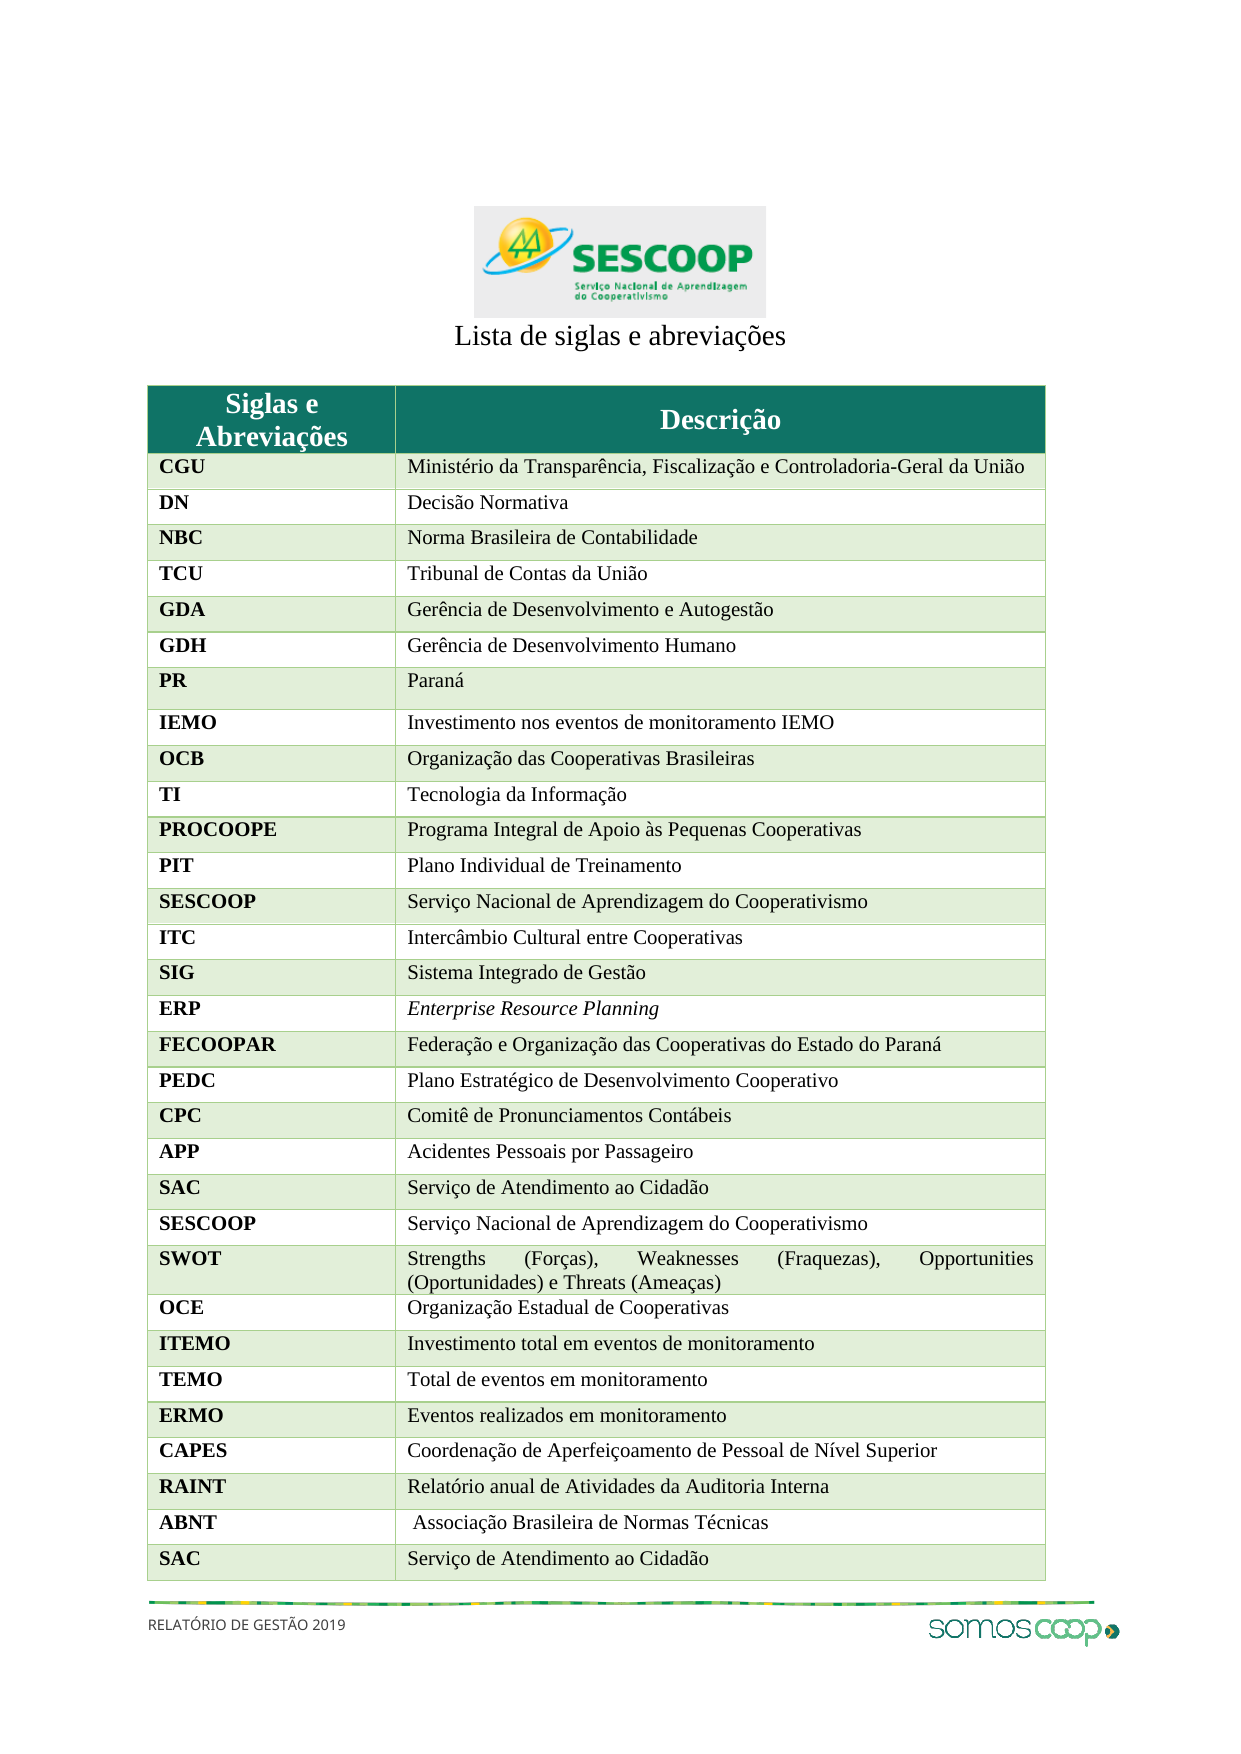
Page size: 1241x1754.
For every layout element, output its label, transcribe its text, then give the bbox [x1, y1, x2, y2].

table_cell Plano Individual de Treinamento [396, 853, 1045, 888]
table_cell GDH [148, 633, 395, 667]
table_cell Serviço de Atendimento ao Cidadão [396, 1545, 1045, 1580]
table_cell Gerência de Desenvolvimento Humano [396, 633, 1045, 667]
table_cell Organização das Cooperativas Brasileiras [396, 746, 1045, 781]
table_cell GDA [148, 597, 395, 631]
table_cell RAINT [148, 1474, 395, 1509]
table_header Siglas e Abreviações [148, 386, 395, 453]
table_cell CAPES [148, 1438, 395, 1473]
table_cell Acidentes Pessoais por Passageiro [396, 1139, 1045, 1174]
table_cell DN [148, 490, 395, 524]
text Lista de siglas e abreviações [148, 318, 1092, 351]
table_cell ITC [148, 925, 395, 959]
table_cell Serviço Nacional de Aprendizagem do Cooperativismo [396, 1210, 1045, 1245]
table_cell Organização Estadual de Cooperativas [396, 1295, 1045, 1330]
table_cell Decisão Normativa [396, 490, 1045, 524]
table_cell CPC [148, 1103, 395, 1138]
table_cell Tecnologia da Informação [396, 782, 1045, 816]
table_cell IEMO [148, 710, 395, 745]
table_cell Plano Estratégico de Desenvolvimento Cooperativo [396, 1068, 1045, 1102]
table_cell Coordenação de Aperfeiçoamento de Pessoal de Nível Superior [396, 1438, 1045, 1473]
table_cell Ministério da Transparência, Fiscalização e Controladoria-Geral da União [396, 454, 1045, 488]
table_cell TCU [148, 561, 395, 596]
table_cell OCE [148, 1295, 395, 1330]
table_cell Tribunal de Contas da União [396, 561, 1045, 596]
table_cell Eventos realizados em monitoramento [396, 1403, 1045, 1437]
table_cell SESCOOP [148, 889, 395, 923]
table_cell Federação e Organização das Cooperativas do Estado do Paraná [396, 1032, 1045, 1066]
table_cell Norma Brasileira de Contabilidade [396, 525, 1045, 560]
table_cell NBC [148, 525, 395, 560]
table_cell PIT [148, 853, 395, 888]
table_cell CGU [148, 454, 395, 488]
table_cell ERMO [148, 1403, 395, 1437]
table_cell Sistema Integrado de Gestão [396, 960, 1045, 995]
table_cell SWOT [148, 1246, 395, 1294]
table_cell Strengths (Forças), Weaknesses (Fraquezas), Opportunities (Oportunidades) e Threats (Ameaças) [396, 1246, 1045, 1294]
table_cell Paraná [396, 668, 1045, 709]
table_cell Comitê de Pronunciamentos Contábeis [396, 1103, 1045, 1138]
table_cell TI [148, 782, 395, 816]
table_cell Enterprise Resource Planning [396, 996, 1045, 1031]
table_cell Investimento total em eventos de monitoramento [396, 1331, 1045, 1366]
table_cell SIG [148, 960, 395, 995]
table_cell OCB [148, 746, 395, 781]
table_cell ERP [148, 996, 395, 1031]
table_cell PR [148, 668, 395, 709]
table_cell Associação Brasileira de Normas Técnicas [396, 1510, 1045, 1544]
table_cell SAC [148, 1175, 395, 1209]
table_cell Intercâmbio Cultural entre Cooperativas [396, 925, 1045, 959]
table_cell Total de eventos em monitoramento [396, 1367, 1045, 1401]
table_cell Programa Integral de Apoio às Pequenas Cooperativas [396, 818, 1045, 852]
table_cell TEMO [148, 1367, 395, 1401]
table_cell ABNT [148, 1510, 395, 1544]
table_cell APP [148, 1139, 395, 1174]
table_cell SAC [148, 1545, 395, 1580]
table_cell Gerência de Desenvolvimento e Autogestão [396, 597, 1045, 631]
table_cell Relatório anual de Atividades da Auditoria Interna [396, 1474, 1045, 1509]
table_cell Investimento nos eventos de monitoramento IEMO [396, 710, 1045, 745]
table_cell Serviço Nacional de Aprendizagem do Cooperativismo [396, 889, 1045, 923]
table_cell PEDC [148, 1068, 395, 1102]
table_header Descrição [396, 386, 1045, 453]
table_cell PROCOOPE [148, 818, 395, 852]
table_cell SESCOOP [148, 1210, 395, 1245]
table_cell Serviço de Atendimento ao Cidadão [396, 1175, 1045, 1209]
table_cell FECOOPAR [148, 1032, 395, 1066]
table_cell ITEMO [148, 1331, 395, 1366]
